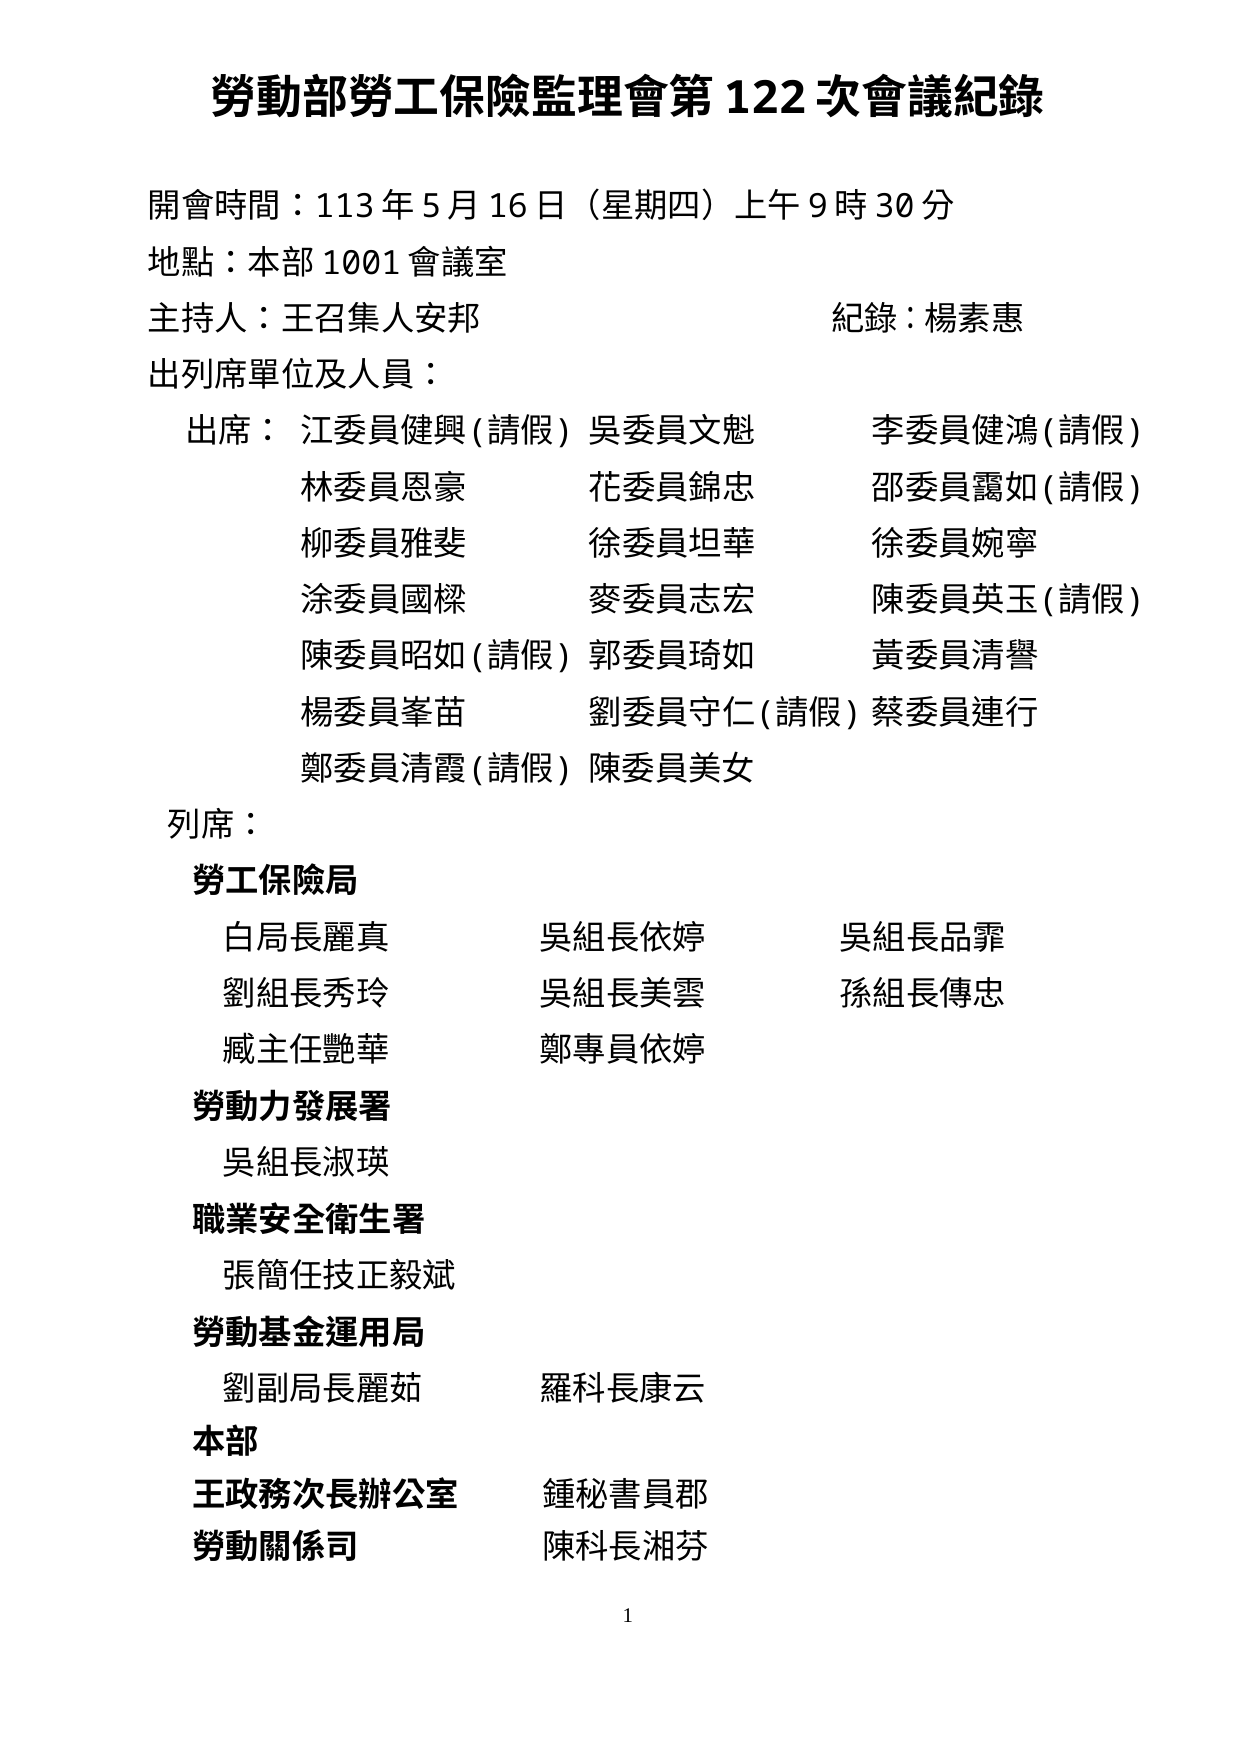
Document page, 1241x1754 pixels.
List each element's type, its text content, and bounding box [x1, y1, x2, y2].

table_header 吳委員文魁 [577, 398, 858, 454]
table_header 出席： [174, 398, 300, 454]
text 主持人：王召集人安邦 紀錄：楊素惠 [148, 285, 1107, 342]
text 勞工保險局 [148, 848, 1172, 904]
table_cell 徐委員婉寧 [858, 510, 1153, 567]
text 勞動基金運用局 [148, 1299, 1172, 1355]
table_cell 徐委員坦華 [577, 510, 858, 567]
text 臧主任艷華 鄭專員依婷 [223, 1017, 1172, 1073]
table_cell [174, 454, 300, 510]
text 吳組長淑瑛 [223, 1129, 1172, 1186]
table_cell 陳委員美女 [577, 735, 858, 792]
table_cell 陳委員昭如(請假) [300, 623, 577, 679]
table_header 江委員健興(請假) [300, 398, 577, 454]
text 開會時間：113年5月16日（星期四）上午9時30分 [148, 173, 1107, 229]
text 本部 [148, 1412, 1172, 1464]
text 勞動力發展署 [148, 1073, 1147, 1129]
text 職業安全衛生署 [148, 1186, 1172, 1242]
table_cell 林委員恩豪 [300, 454, 577, 510]
table_cell [174, 510, 300, 567]
table_cell 郭委員琦如 [577, 623, 858, 679]
table_header 李委員健鴻(請假) [858, 398, 1153, 454]
table_cell [174, 567, 300, 623]
table_cell 麥委員志宏 [577, 567, 858, 623]
text 地點：本部1001會議室 [148, 229, 1107, 285]
table_cell [174, 735, 300, 792]
table_cell 蔡委員連行 [858, 679, 1153, 735]
table_cell 邵委員靄如(請假) [858, 454, 1153, 510]
table_cell 陳委員英玉(請假) [858, 567, 1153, 623]
table_cell 涂委員國樑 [300, 567, 577, 623]
text 白局長麗真 吳組長依婷 吳組長品霏 [223, 904, 1172, 960]
table_cell 柳委員雅斐 [300, 510, 577, 567]
text 勞動關係司 陳科長湘芬 [148, 1517, 1172, 1569]
table_cell [858, 735, 1153, 792]
text 勞動部勞工保險監理會第122次會議紀錄 [148, 75, 1107, 123]
table_cell [174, 679, 300, 735]
text 張簡任技正毅斌 [223, 1242, 1172, 1299]
text 王政務次長辦公室 鍾秘書員郡 [148, 1464, 1172, 1517]
table_cell 鄭委員清霞(請假) [300, 735, 577, 792]
text 列席： [148, 792, 1172, 848]
text 出列席單位及人員： [148, 342, 1107, 398]
table_cell 楊委員峯苗 [300, 679, 577, 735]
table_cell 劉委員守仁(請假) [577, 679, 858, 735]
text 劉副局長麗茹 羅科長康云 [223, 1355, 1172, 1412]
table_cell 花委員錦忠 [577, 454, 858, 510]
table_cell 黃委員清譽 [858, 623, 1153, 679]
table_cell [174, 623, 300, 679]
text 劉組長秀玲 吳組長美雲 孫組長傳忠 [223, 960, 1172, 1017]
